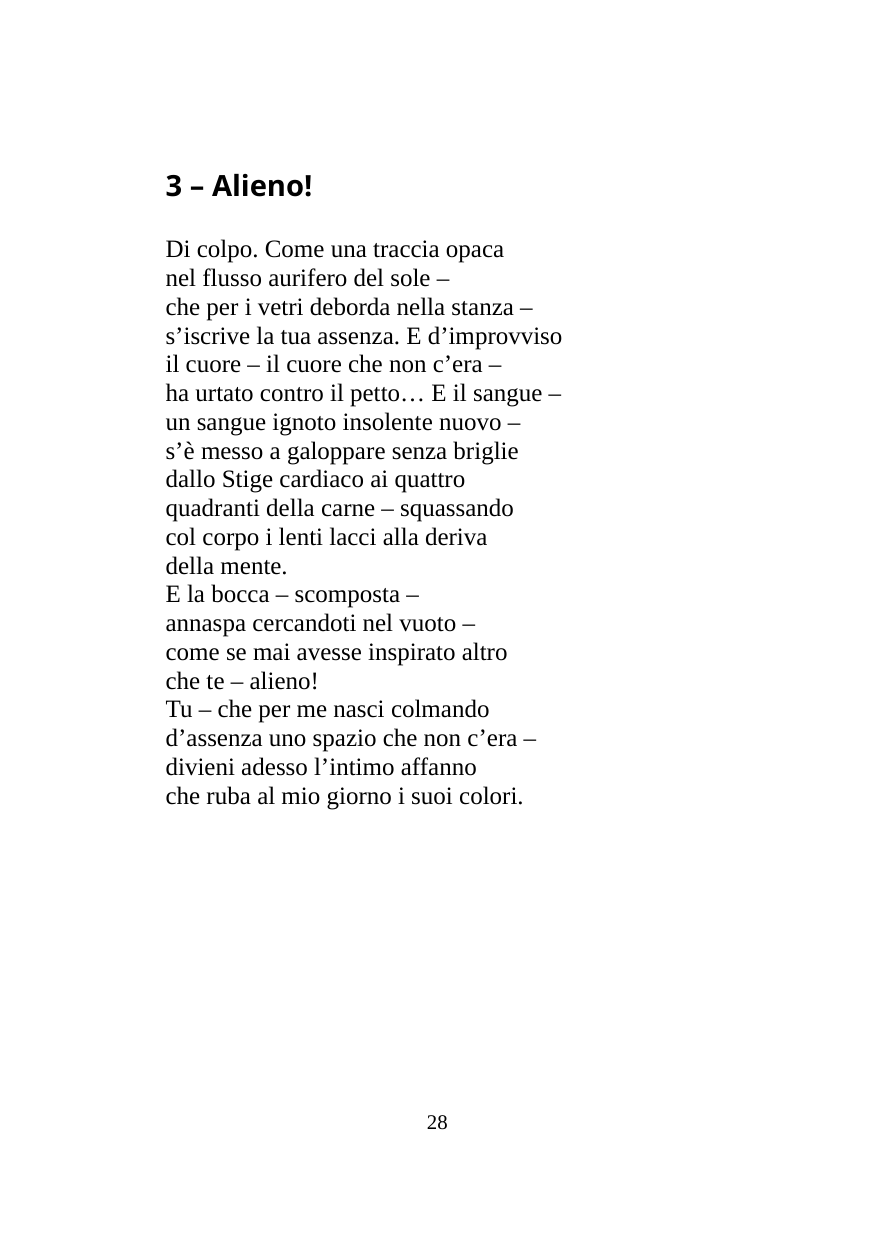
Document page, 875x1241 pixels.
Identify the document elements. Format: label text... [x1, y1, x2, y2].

subtitle 3 – Alieno! [165, 165, 768, 205]
text Di colpo. Come una traccia opaca nel flusso aurifero del sole – che per i vetri deborda nella stanza – s’iscrive la tua assenza. E d’improvviso il cuore – il cuore che non c’era – ha urtato contro il petto… E il sangue – un sangue ignoto insolente nuovo – s’è messo a galoppare senza briglie dallo Stige cardiaco ai quattro quadranti della carne – squassando col corpo i lenti lacci alla deriva della mente. E la bocca – scomposta – annaspa cercandoti nel vuoto – come se mai avesse inspirato altro che te – alieno! Tu – che per me nasci colmando d’assenza uno spazio che non c’era – divieni adesso l’intimo affanno che ruba al mio giorno i suoi colori. [165, 234, 768, 809]
